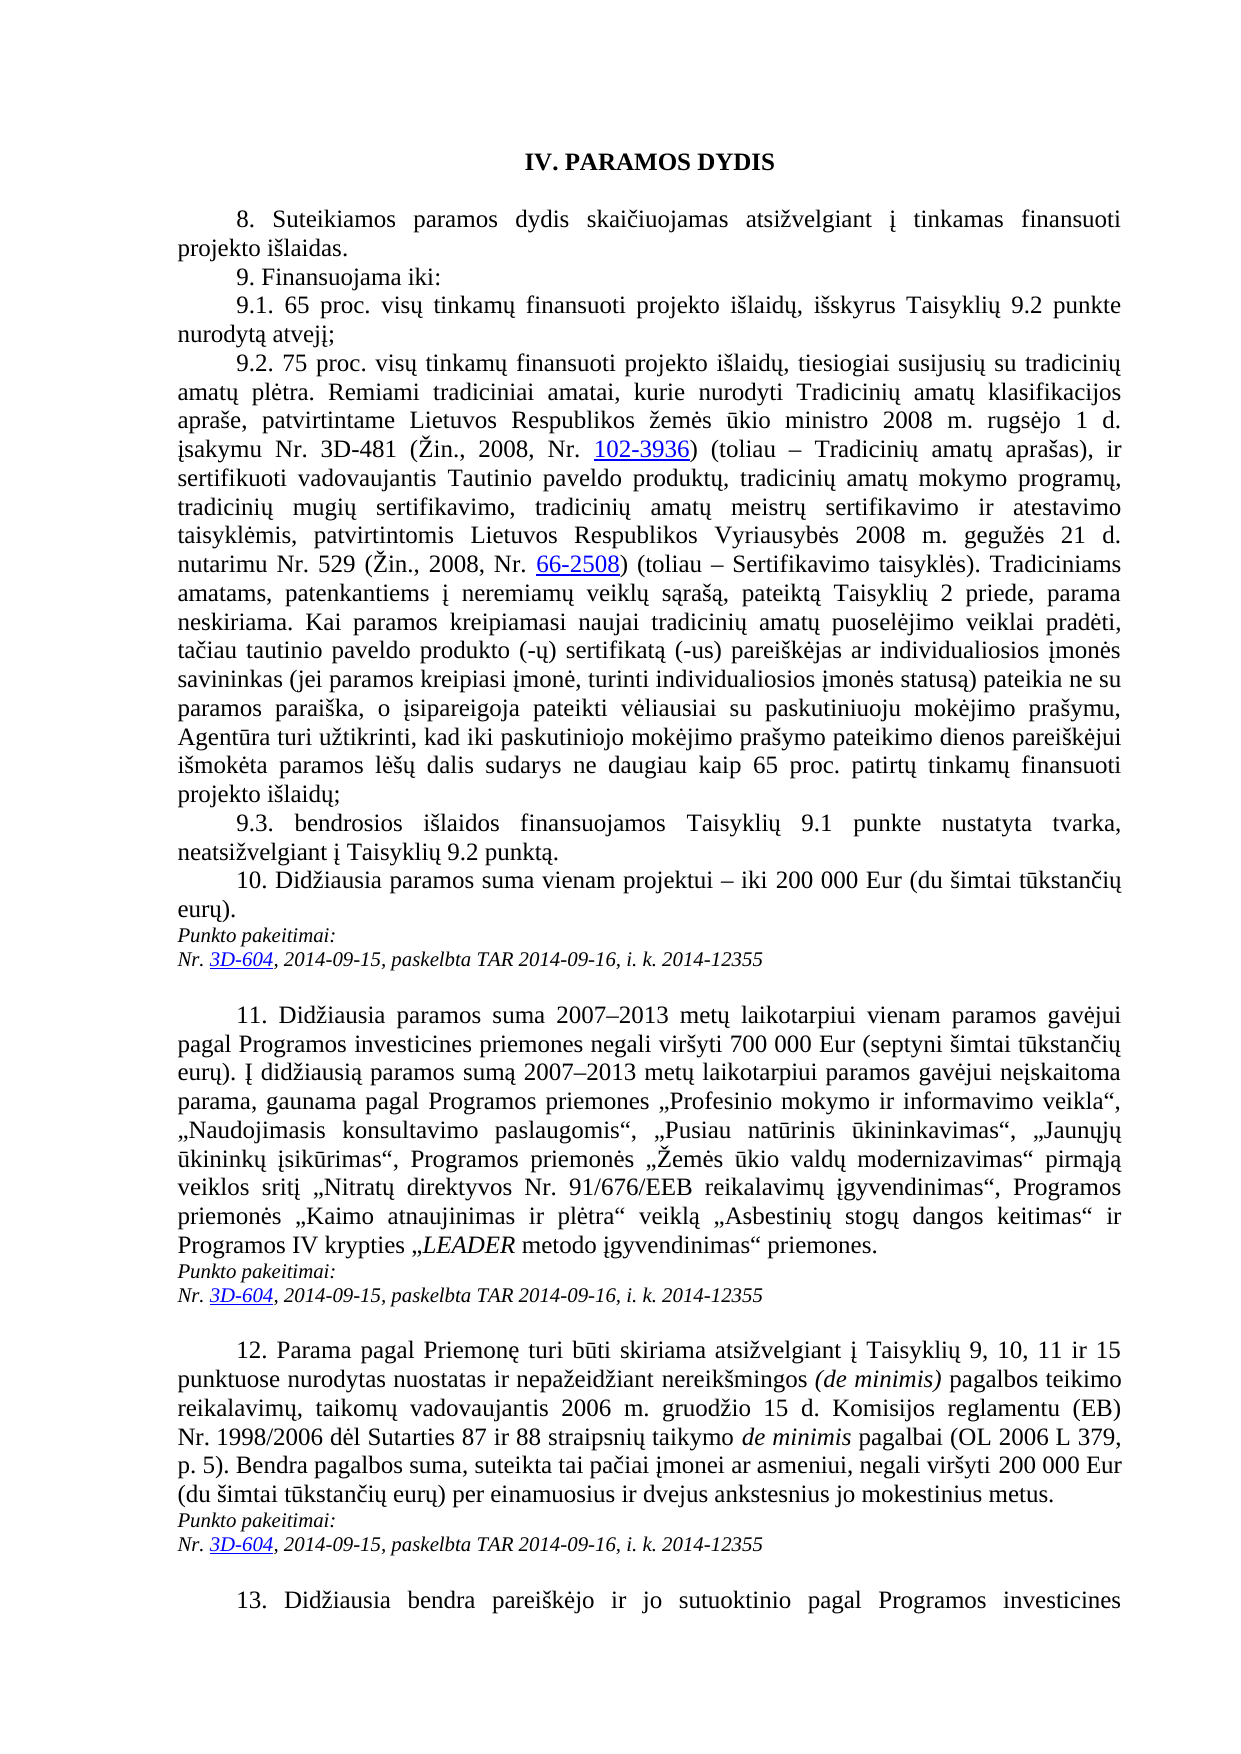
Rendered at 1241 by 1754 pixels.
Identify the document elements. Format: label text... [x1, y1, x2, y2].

text 9.1. 65 proc. visų tinkamų finansuoti projekto išlaidų, išskyrus Taisyklių 9.2 punkte nurodytą atvejį; [177, 291, 1122, 348]
text 10. Didžiausia paramos suma vienam projektui – iki 200 000 Eur (du šimtai tūkstančių eurų). [177, 866, 1122, 923]
text 9.3. bendrosios išlaidos finansuojamos Taisyklių 9.1 punkte nustatyta tvarka, neatsižvelgiant į Taisyklių 9.2 punktą. [177, 808, 1122, 866]
text Nr. 3D-604, 2014-09-15, paskelbta TAR 2014-09-16, i. k. 2014-12355 [177, 1283, 1122, 1307]
text Punkto pakeitimai: [177, 923, 1122, 947]
text Punkto pakeitimai: [177, 1259, 1122, 1283]
text 13. Didžiausia bendra pareiškėjo ir jo sutuoktinio pagal Programos investicines [177, 1585, 1122, 1614]
text 12. Parama pagal Priemonę turi būti skiriama atsižvelgiant į Taisyklių 9, 10, 11 ir 15 punktuose nurodytas nuostatas ir nepažeidžiant nereikšmingos (de minimis) pagalbos teikimo reikalavimų, taikomų vadovaujantis 2006 m. gruodžio 15 d. Komisijos reglamentu (EB) Nr. 1998/2006 dėl Sutarties 87 ir 88 straipsnių taikymo de minimis pagalbai (OL 2006 L 379, p. 5). Bendra pagalbos suma, suteikta tai pačiai įmonei ar asmeniui, negali viršyti 200 000 Eur (du šimtai tūkstančių eurų) per einamuosius ir dvejus ankstesnius jo mokestinius metus. [177, 1336, 1122, 1508]
text 9. Finansuojama iki: [177, 262, 1122, 291]
text IV. PARAMOS DYDIS [177, 147, 1122, 176]
text Nr. 3D-604, 2014-09-15, paskelbta TAR 2014-09-16, i. k. 2014-12355 [177, 1532, 1122, 1556]
text 9.2. 75 proc. visų tinkamų finansuoti projekto išlaidų, tiesiogiai susijusių su tradicinių amatų plėtra. Remiami tradiciniai amatai, kurie nurodyti Tradicinių amatų klasifikacijos apraše, patvirtintame Lietuvos Respublikos žemės ūkio ministro 2008 m. rugsėjo 1 d. įsakymu Nr. 3D-481 (Žin., 2008, Nr. 102-3936) (toliau – Tradicinių amatų aprašas), ir sertifikuoti vadovaujantis Tautinio paveldo produktų, tradicinių amatų mokymo programų, tradicinių mugių sertifikavimo, tradicinių amatų meistrų sertifikavimo ir atestavimo taisyklėmis, patvirtintomis Lietuvos Respublikos Vyriausybės 2008 m. gegužės 21 d. nutarimu Nr. 529 (Žin., 2008, Nr. 66-2508) (toliau – Sertifikavimo taisyklės). Tradiciniams amatams, patenkantiems į neremiamų veiklų sąrašą, pateiktą Taisyklių 2 priede, parama neskiriama. Kai paramos kreipiamasi naujai tradicinių amatų puoselėjimo veiklai pradėti, tačiau tautinio paveldo produkto (-ų) sertifikatą (-us) pareiškėjas ar individualiosios įmonės savininkas (jei paramos kreipiasi įmonė, turinti individualiosios įmonės statusą) pateikia ne su paramos paraiška, o įsipareigoja pateikti vėliausiai su paskutiniuoju mokėjimo prašymu, Agentūra turi užtikrinti, kad iki paskutiniojo mokėjimo prašymo pateikimo dienos pareiškėjui išmokėta paramos lėšų dalis sudarys ne daugiau kaip 65 proc. patirtų tinkamų finansuoti projekto išlaidų; [177, 348, 1122, 808]
text 8. Suteikiamos paramos dydis skaičiuojamas atsižvelgiant į tinkamas finansuoti projekto išlaidas. [177, 204, 1122, 262]
text Nr. 3D-604, 2014-09-15, paskelbta TAR 2014-09-16, i. k. 2014-12355 [177, 947, 1122, 971]
text Punkto pakeitimai: [177, 1508, 1122, 1532]
text 11. Didžiausia paramos suma 2007–2013 metų laikotarpiui vienam paramos gavėjui pagal Programos investicines priemones negali viršyti 700 000 Eur (septyni šimtai tūkstančių eurų). Į didžiausią paramos sumą 2007–2013 metų laikotarpiui paramos gavėjui neįskaitoma parama, gaunama pagal Programos priemones „Profesinio mokymo ir informavimo veikla“, „Naudojimasis konsultavimo paslaugomis“, „Pusiau natūrinis ūkininkavimas“, „Jaunųjų ūkininkų įsikūrimas“, Programos priemonės „Žemės ūkio valdų modernizavimas“ pirmąją veiklos sritį „Nitratų direktyvos Nr. 91/676/EEB reikalavimų įgyvendinimas“, Programos priemonės „Kaimo atnaujinimas ir plėtra“ veiklą „Asbestinių stogų dangos keitimas“ ir Programos IV krypties „LEADER metodo įgyvendinimas“ priemones. [177, 1000, 1122, 1259]
